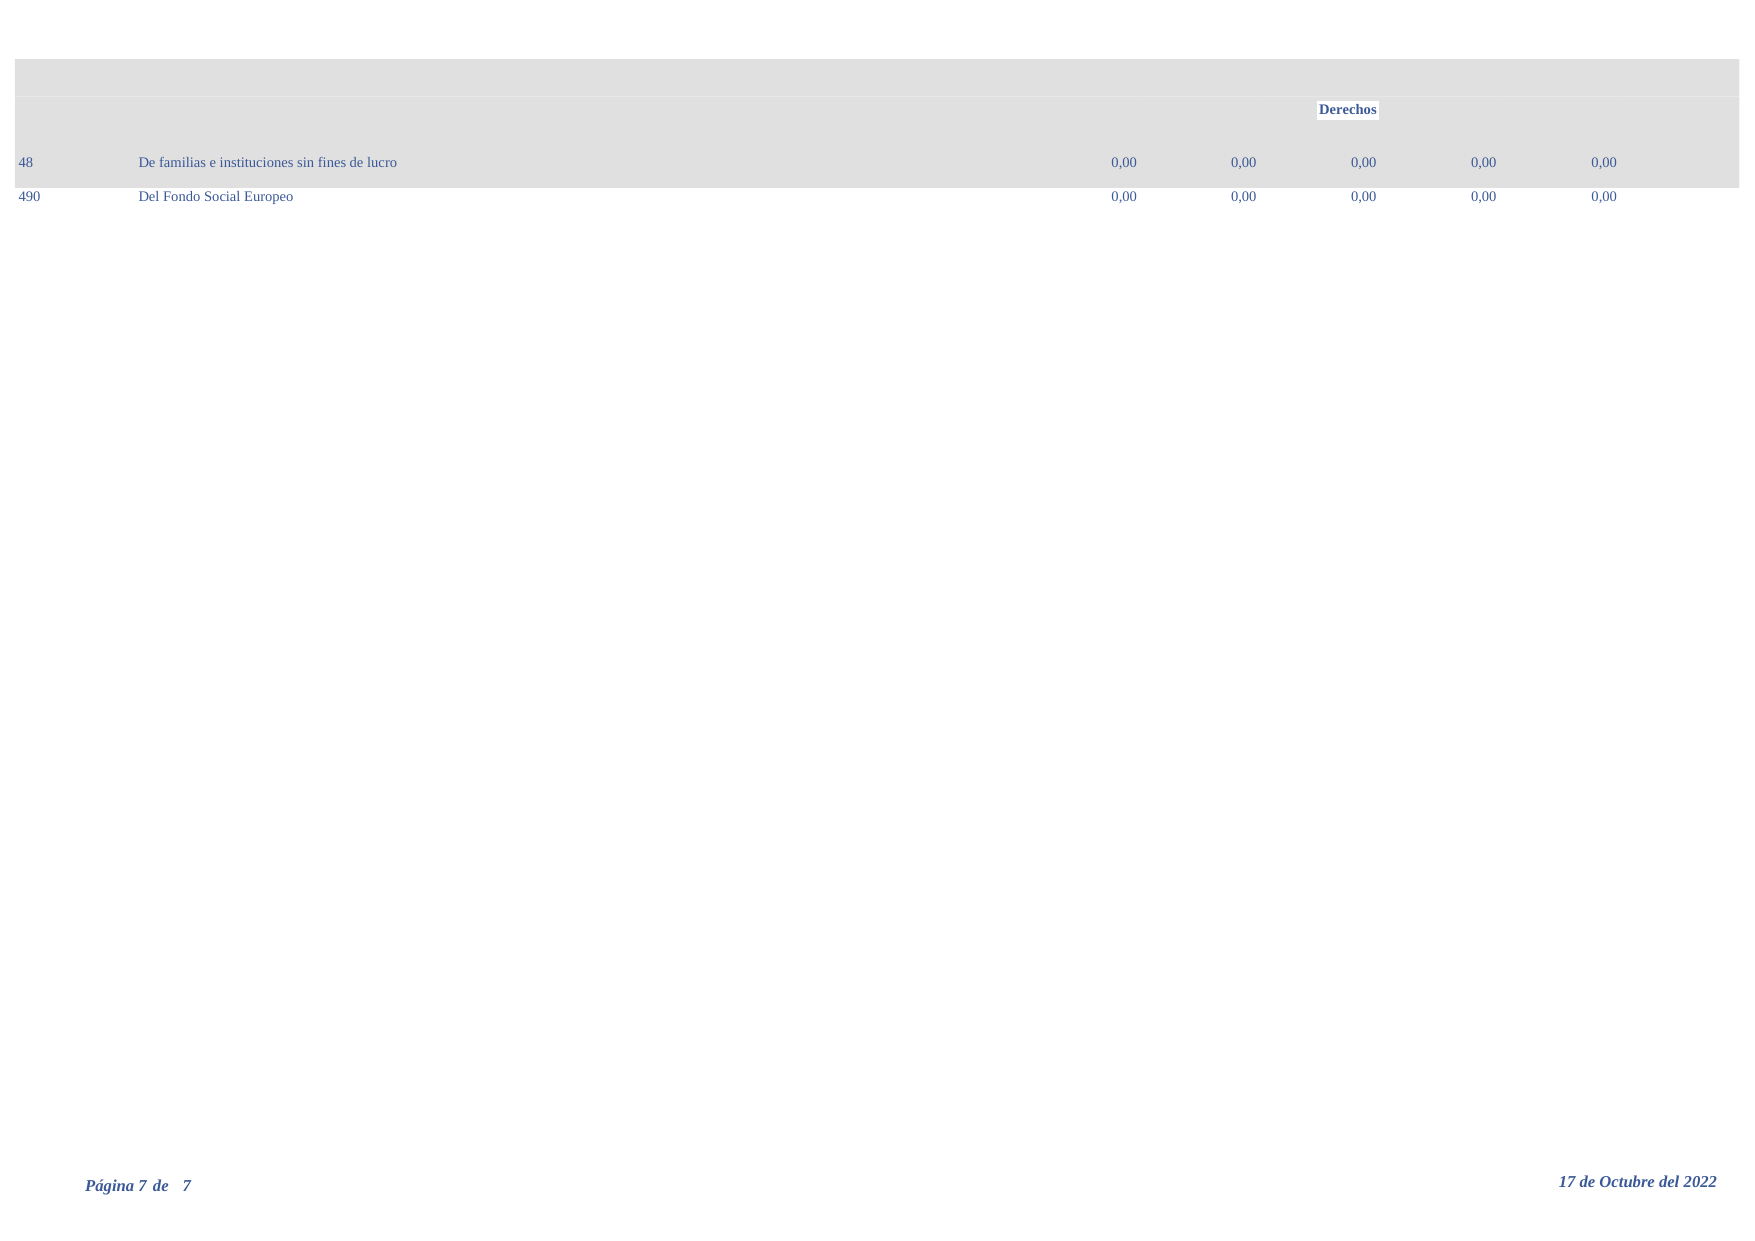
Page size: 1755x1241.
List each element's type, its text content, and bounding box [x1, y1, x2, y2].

table_cell 0,00 [1516, 188, 1739, 213]
table_cell 0,00 [1276, 188, 1396, 213]
table_cell 0,00 [1396, 188, 1516, 213]
table_cell 0,00 [1155, 188, 1276, 213]
table_cell 0,00 [1016, 188, 1154, 213]
table_cell Del Fondo Social Europeo [105, 188, 1016, 213]
table_cell 490 [15, 188, 105, 213]
